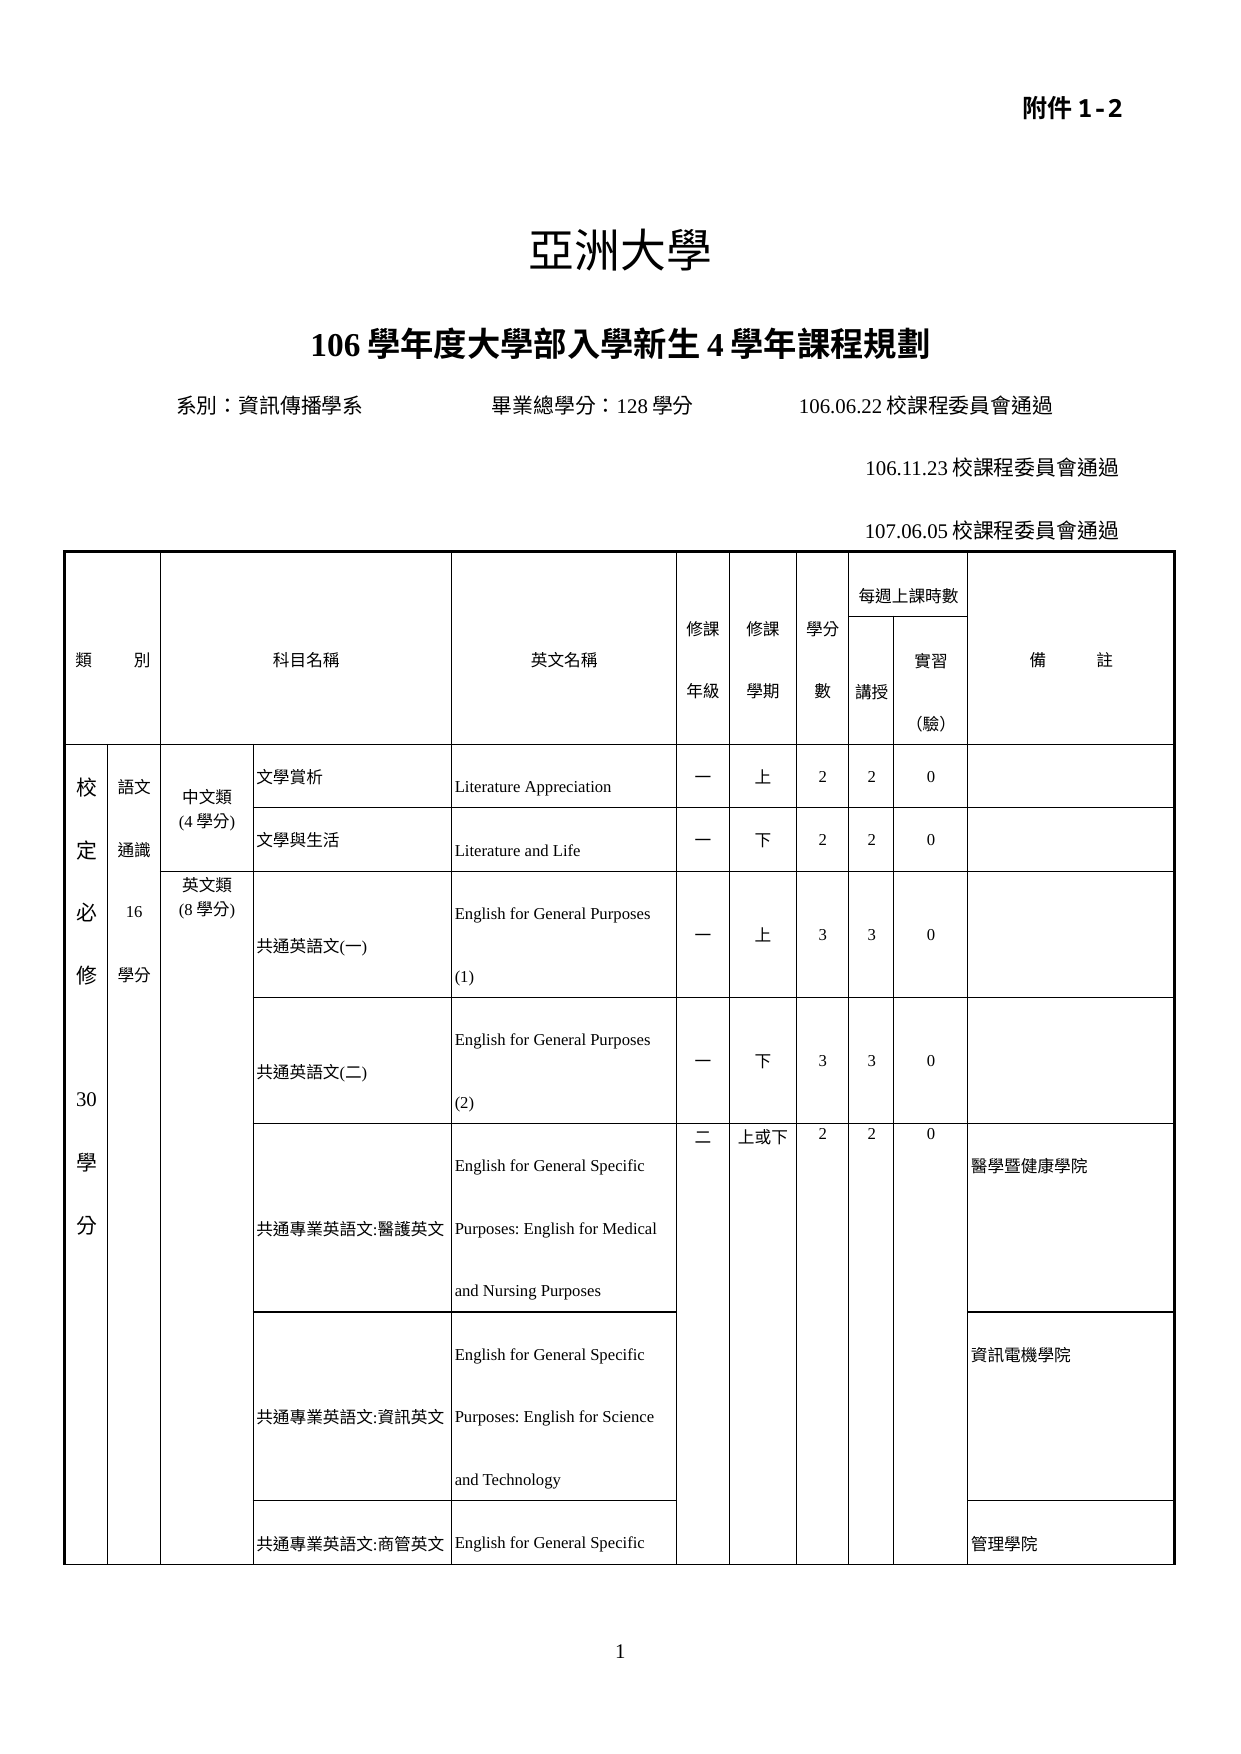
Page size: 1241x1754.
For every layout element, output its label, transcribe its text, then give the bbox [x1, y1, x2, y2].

table_cell 0 [894, 1124, 967, 1563]
table_cell 文學與生活 [254, 808, 451, 871]
table_cell 實習（驗） [894, 617, 967, 744]
table_cell 語文通識 16 學分 [108, 745, 160, 1563]
table_cell Literature Appreciation [452, 745, 676, 807]
table_cell 2 [797, 1124, 848, 1563]
text 亞洲大學 [118, 175, 1122, 300]
table_cell 資訊電機學院 [968, 1313, 1173, 1500]
table_cell 中文類 (4學分) [161, 745, 253, 871]
table_cell 一 [677, 745, 729, 807]
table_header 科目名稱 [161, 553, 451, 744]
text 107.06.05校課程委員會通過 [110, 487, 1118, 550]
text 106學年度大學部入學新生4學年課程規劃 [118, 300, 1122, 362]
table_cell 下 [730, 998, 796, 1123]
table_cell 3 [797, 998, 848, 1123]
table_cell [968, 998, 1173, 1123]
table_cell Literature and Life [452, 808, 676, 871]
table_cell 0 [894, 808, 967, 871]
table_cell 一 [677, 998, 729, 1123]
table_cell 上 [730, 745, 796, 807]
table_cell [968, 808, 1173, 871]
table_cell 0 [894, 998, 967, 1123]
table_cell 英文類 (8學分) [161, 872, 253, 1563]
table_cell 共通專業英語文:醫護英文 [254, 1124, 451, 1311]
table_cell 校 定 必 修 30 學 分 [66, 745, 107, 1563]
table_header 英文名稱 [452, 553, 676, 744]
table_cell 上或下 [730, 1124, 796, 1563]
table_cell 共通英語文(二) [254, 998, 451, 1123]
table_cell [968, 872, 1173, 997]
table_cell 3 [849, 998, 893, 1123]
table_cell 2 [797, 745, 848, 807]
table_cell 管理學院 [968, 1501, 1173, 1563]
table_cell 3 [797, 872, 848, 997]
table_cell 共通專業英語文:資訊英文 [254, 1313, 451, 1500]
table_cell English for General Specific Purposes: English for Science and Technology [452, 1313, 676, 1500]
table_cell [968, 745, 1173, 807]
table_cell 3 [849, 872, 893, 997]
table_cell 0 [894, 872, 967, 997]
table_cell 講授 [849, 617, 893, 744]
table_cell 文學賞析 [254, 745, 451, 807]
table_cell 共通英語文(一) [254, 872, 451, 997]
table_cell 2 [849, 745, 893, 807]
table_cell 0 [894, 745, 967, 807]
table_cell 2 [849, 1124, 893, 1563]
table_cell English for General Purposes (1) [452, 872, 676, 997]
table_header 每週上課時數 [849, 553, 967, 616]
text 系別：資訊傳播學系 畢業總學分：128學分 106.06.22校課程委員會通過 [110, 362, 1118, 425]
table_cell English for General Specific [452, 1501, 676, 1563]
table_cell English for General Specific Purposes: English for Medical and Nursing Purposes [452, 1124, 676, 1311]
table_cell English for General Purposes (2) [452, 998, 676, 1123]
table_cell 共通專業英語文:商管英文 [254, 1501, 451, 1563]
table_cell 2 [849, 808, 893, 871]
table_cell 上 [730, 872, 796, 997]
table_header 學分數 [797, 553, 848, 744]
table_cell 一 [677, 808, 729, 871]
table_header 類 別 [66, 553, 160, 744]
table_cell 下 [730, 808, 796, 871]
table_header 備 註 [968, 553, 1173, 744]
table_cell 一 [677, 872, 729, 997]
text 106.11.23校課程委員會通過 [110, 425, 1118, 487]
table_cell 2 [797, 808, 848, 871]
table_cell 醫學暨健康學院 [968, 1124, 1173, 1311]
table_cell 二 [677, 1124, 729, 1563]
table_header 修課 學期 [730, 553, 796, 744]
table_header 修課 年級 [677, 553, 729, 744]
